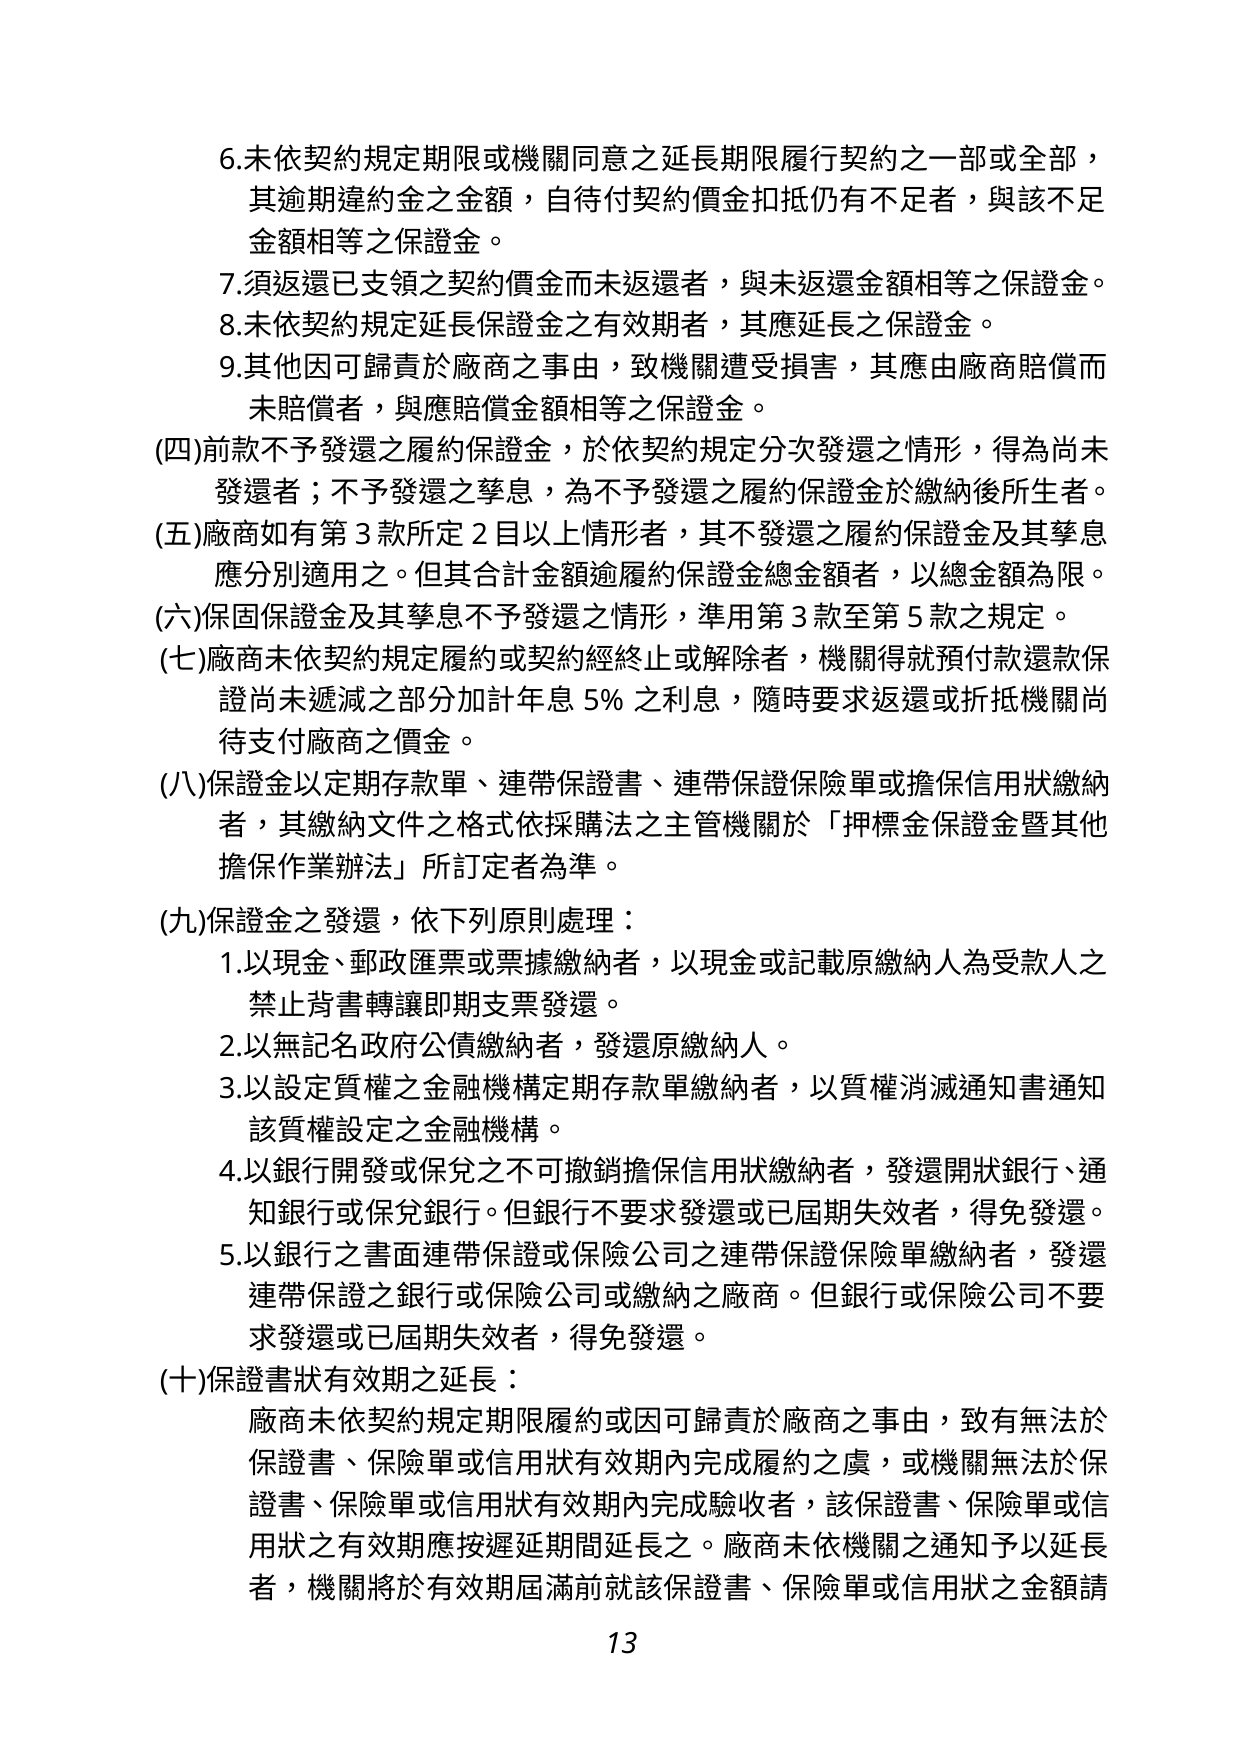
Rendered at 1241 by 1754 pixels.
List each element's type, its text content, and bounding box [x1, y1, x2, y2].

text (六)保固保證金及其孳息不予發還之情形，準用第3款至第5款之規定。 [155, 594, 1110, 636]
text 1.以現金、郵政匯票或票據繳納者，以現金或記載原繳納人為受款人之禁止背書轉讓即期支票發還。 [218, 940, 1108, 1023]
text 8.未依契約規定延長保證金之有效期者，其應延長之保證金。 [218, 302, 1108, 344]
text 5.以銀行之書面連帶保證或保險公司之連帶保證保險單繳納者，發還連帶保證之銀行或保險公司或繳納之廠商。但銀行或保險公司不要求發還或已屆期失效者，得免發還。 [218, 1232, 1108, 1357]
text (四)前款不予發還之履約保證金，於依契約規定分次發還之情形，得為尚未發還者；不予發還之孳息，為不予發還之履約保證金於繳納後所生者。 [155, 427, 1110, 511]
text 2.以無記名政府公債繳納者，發還原繳納人。 [218, 1023, 1108, 1065]
text 7.須返還已支領之契約價金而未返還者，與未返還金額相等之保證金。 [218, 261, 1108, 302]
text (十)保證書狀有效期之延長： [159, 1357, 1110, 1398]
text 6.未依契約規定期限或機關同意之延長期限履行契約之一部或全部，其逾期違約金之金額，自待付契約價金扣抵仍有不足者，與該不足金額相等之保證金。 [218, 136, 1108, 261]
text 3.以設定質權之金融機構定期存款單繳納者，以質權消滅通知書通知該質權設定之金融機構。 [218, 1065, 1108, 1148]
text (七)廠商未依契約規定履約或契約經終止或解除者，機關得就預付款還款保證尚未遞減之部分加計年息5% 之利息，隨時要求返還或折抵機關尚待支付廠商之價金。 [159, 636, 1110, 761]
text 9.其他因可歸責於廠商之事由，致機關遭受損害，其應由廠商賠償而未賠償者，與應賠償金額相等之保證金。 [218, 344, 1108, 427]
text (八)保證金以定期存款單、連帶保證書、連帶保證保險單或擔保信用狀繳納者，其繳納文件之格式依採購法之主管機關於「押標金保證金暨其他擔保作業辦法」所訂定者為準。 [159, 761, 1110, 886]
text 4.以銀行開發或保兌之不可撤銷擔保信用狀繳納者，發還開狀銀行、通知銀行或保兌銀行。但銀行不要求發還或已屆期失效者，得免發還。 [218, 1148, 1108, 1232]
text (五)廠商如有第3款所定2目以上情形者，其不發還之履約保證金及其孳息應分別適用之。但其合計金額逾履約保證金總金額者，以總金額為限。 [155, 511, 1110, 594]
text (九)保證金之發還，依下列原則處理： [159, 898, 1110, 940]
text 廠商未依契約規定期限履約或因可歸責於廠商之事由，致有無法於保證書、保險單或信用狀有效期內完成履約之虞，或機關無法於保證書、保險單或信用狀有效期內完成驗收者，該保證書、保險單或信用狀之有效期應按遲延期間延長之。廠商未依機關之通知予以延長者，機關將於有效期屆滿前就該保證書、保險單或信用狀之金額請 [248, 1398, 1110, 1607]
